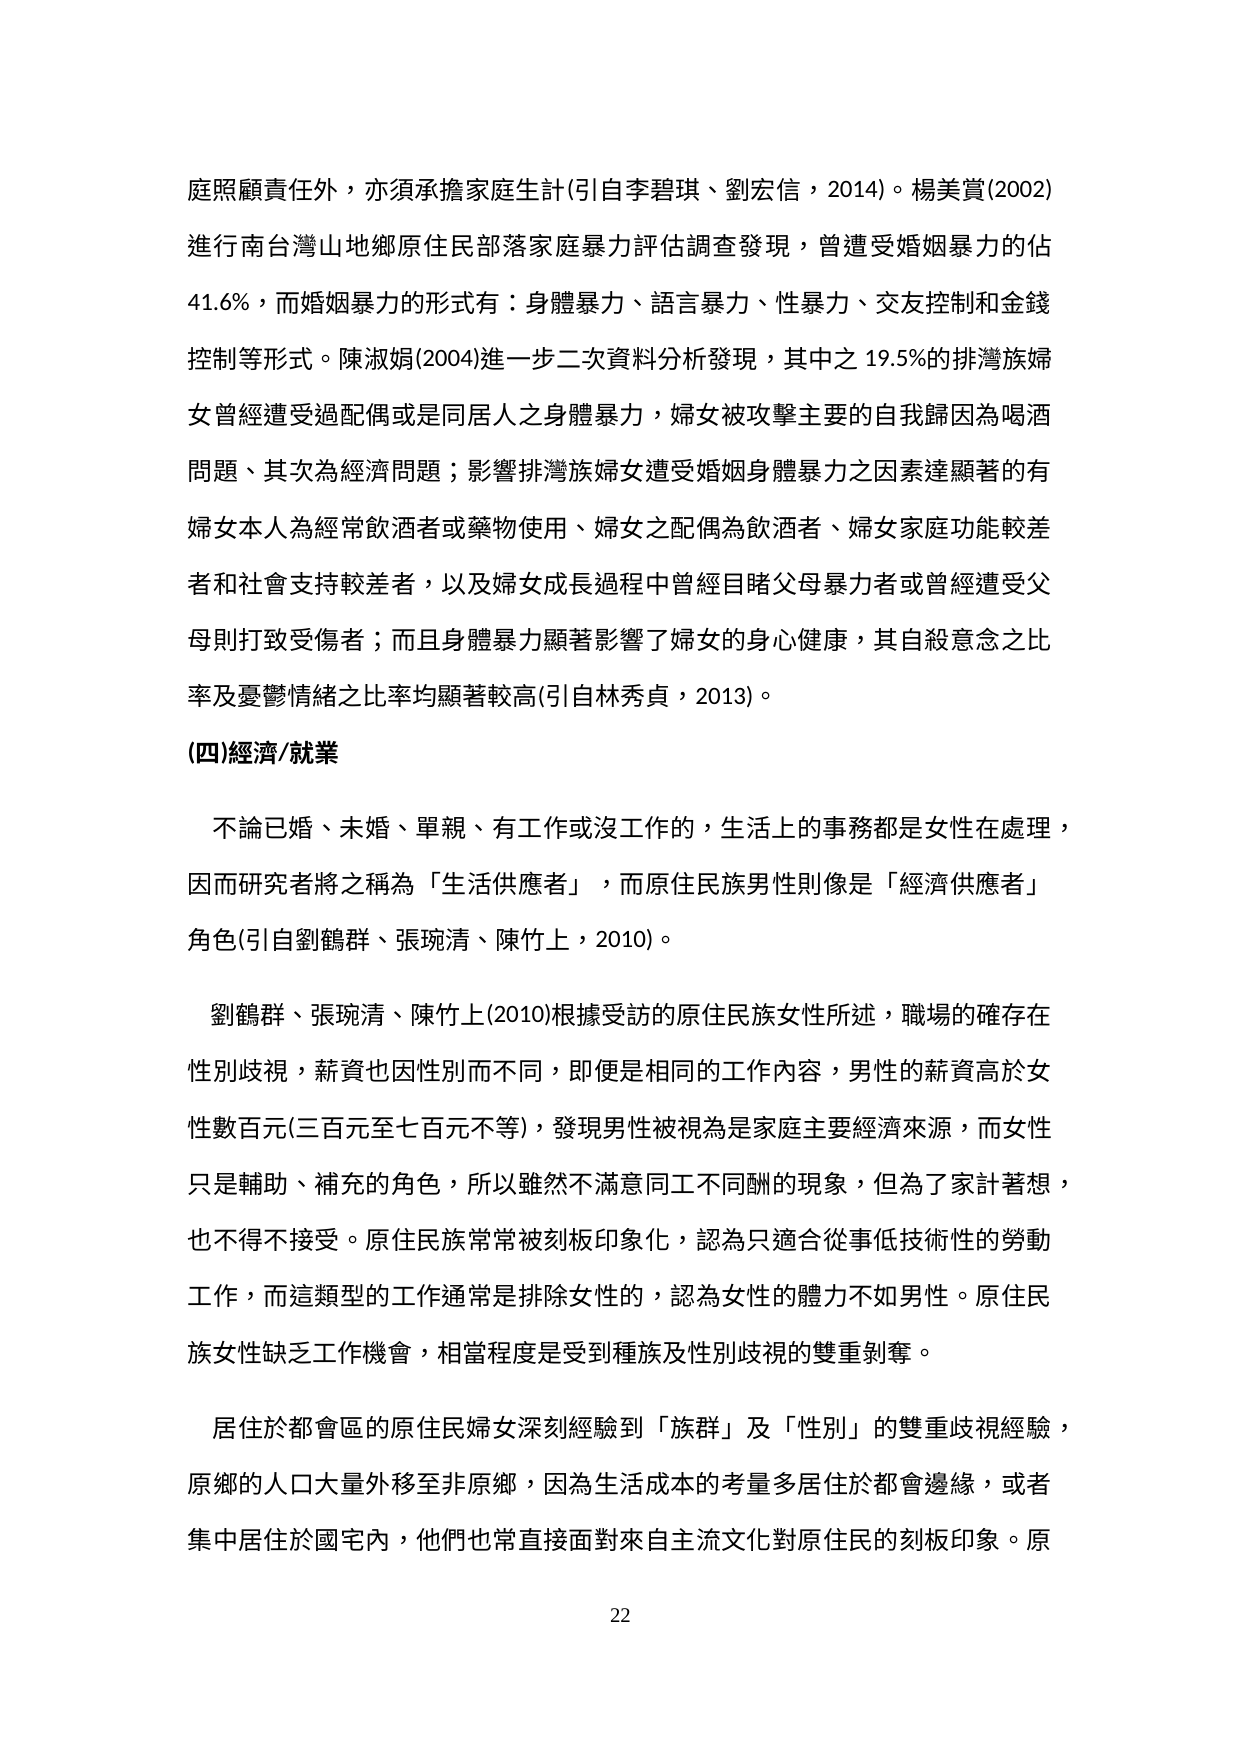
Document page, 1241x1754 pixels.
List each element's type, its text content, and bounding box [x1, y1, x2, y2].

text 庭照顧責任外，亦須承擔家庭生計(引自李碧琪、劉宏信，2014)。楊美賞(2002)進行南台灣山地鄉原住民部落家庭暴力評估調查發現，曾遭受婚姻暴力的佔41.6%，而婚姻暴力的形式有：身體暴力、語言暴力、性暴力、交友控制和金錢控制等形式。陳淑娟(2004)進一步二次資料分析發現，其中之19.5%的排灣族婦女曾經遭受過配偶或是同居人之身體暴力，婦女被攻擊主要的自我歸因為喝酒問題、其次為經濟問題；影響排灣族婦女遭受婚姻身體暴力之因素達顯著的有婦女本人為經常飲酒者或藥物使用、婦女之配偶為飲酒者、婦女家庭功能較差者和社會支持較差者，以及婦女成長過程中曾經目睹父母暴力者或曾經遭受父母則打致受傷者；而且身體暴力顯著影響了婦女的身心健康，其自殺意念之比率及憂鬱情緒之比率均顯著較高(引自林秀貞，2013)。 [187, 164, 1053, 707]
subtitle (四)經濟/就業 [187, 726, 1053, 764]
text 劉鶴群、張琬清、陳竹上(2010)根據受訪的原住民族女性所述，職場的確存在性別歧視，薪資也因性別而不同，即便是相同的工作內容，男性的薪資高於女性數百元(三百元至七百元不等)，發現男性被視為是家庭主要經濟來源，而女性只是輔助、補充的角色，所以雖然不滿意同工不同酬的現象，但為了家計著想，也不得不接受。原住民族常常被刻板印象化，認為只適合從事低技術性的勞動工作，而這類型的工作通常是排除女性的，認為女性的體力不如男性。原住民族女性缺乏工作機會，相當程度是受到種族及性別歧視的雙重剝奪。 [187, 989, 1053, 1364]
text 不論已婚、未婚、單親、有工作或沒工作的，生活上的事務都是女性在處理，因而研究者將之稱為「生活供應者」，而原住民族男性則像是「經濟供應者」角色(引自劉鶴群、張琬清、陳竹上，2010)。 [187, 801, 1053, 951]
text 居住於都會區的原住民婦女深刻經驗到「族群」及「性別」的雙重歧視經驗，原鄉的人口大量外移至非原鄉，因為生活成本的考量多居住於都會邊緣，或者集中居住於國宅內，他們也常直接面對來自主流文化對原住民的刻板印象。原住民婦女在面對就業甄選時就常蒙受不禮貌、不合理的面試待遇，且原住民婦女參與職訓後，並沒有後續的協助及支持系統，缺乏穩定就業的環境。另一方面，課程舉辦地點未考量對部落原住民的可近性，且這樣的就業促進措施只停留在個人技能層次，對於重視部落互助的原住民而言，並無法有效提升整體的經濟生活(李碧琪、劉宏信，2014)。 [187, 1401, 1053, 1551]
